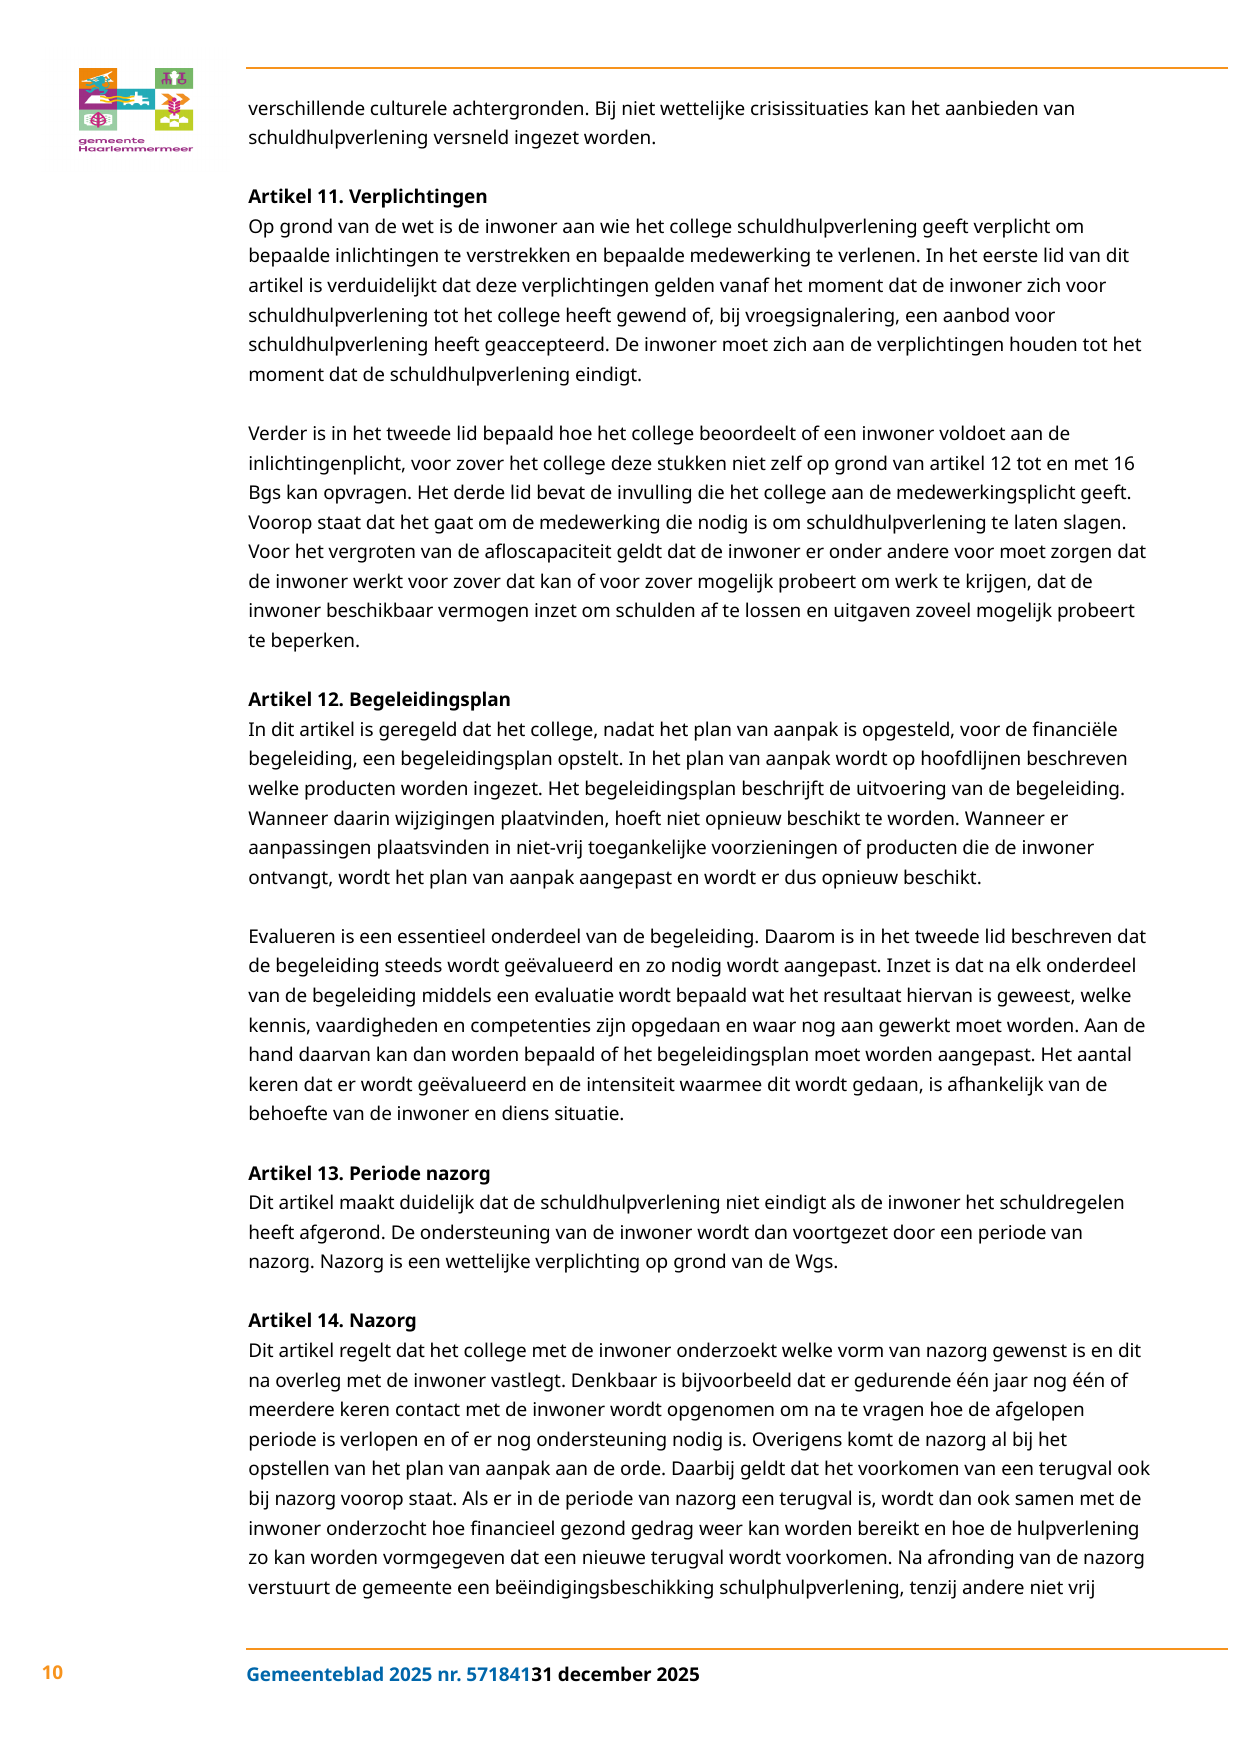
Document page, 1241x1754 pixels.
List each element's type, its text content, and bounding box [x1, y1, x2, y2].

text Dit artikel regelt dat het college met de inwoner onderzoekt welke vorm van nazorg gewenst is en dit na overleg met de inwoner vastlegt. Denkbaar is bijvoorbeeld dat er gedurende één jaar nog één of meerdere keren contact met de inwoner wordt opgenomen om na te vragen hoe de afgelopen periode is verlopen en of er nog ondersteuning nodig is. Overigens komt de nazorg al bij het opstellen van het plan van aanpak aan de orde. Daarbij geldt dat het voorkomen van een terugval ook bij nazorg voorop staat. Als er in de periode van nazorg een terugval is, wordt dan ook samen met de inwoner onderzocht hoe financieel gezond gedrag weer kan worden bereikt en hoe de hulpverlening zo kan worden vormgegeven dat een nieuwe terugval wordt voorkomen. Na afronding van de nazorg verstuurt de gemeente een beëindigingsbeschikking schulphulpverlening, tenzij andere niet vrij [248, 1337, 1152, 1600]
text Evalueren is een essentieel onderdeel van de begeleiding. Daarom is in het tweede lid beschreven dat de begeleiding steeds wordt geëvalueerd en zo nodig wordt aangepast. Inzet is dat na elk onderdeel van de begeleiding middels een evaluatie wordt bepaald wat het resultaat hiervan is geweest, welke kennis, vaardigheden en competenties zijn opgedaan en waar nog aan gewerkt moet worden. Aan de hand daarvan kan dan worden bepaald of het begeleidingsplan moet worden aangepast. Het aantal keren dat er wordt geëvalueerd en de intensiteit waarmee dit wordt gedaan, is afhankelijk van de behoefte van de inwoner en diens situatie. [248, 923, 1152, 1126]
picture [41, 47, 231, 172]
text In dit artikel is geregeld dat het college, nadat het plan van aanpak is opgesteld, voor de financiële begeleiding, een begeleidingsplan opstelt. In het plan van aanpak wordt op hoofdlijnen beschreven welke producten worden ingezet. Het begeleidingsplan beschrijft de uitvoering van de begeleiding. Wanneer daarin wijzigingen plaatvinden, hoeft niet opnieuw beschikt te worden. Wanneer er aanpassingen plaatsvinden in niet-vrij toegankelijke voorzieningen of producten die de inwoner ontvangt, wordt het plan van aanpak aangepast en wordt er dus opnieuw beschikt. [248, 716, 1152, 890]
text Artikel 13. Periode nazorg [248, 1160, 1152, 1186]
text Op grond van de wet is de inwoner aan wie het college schuldhulpverlening geeft verplicht om bepaalde inlichtingen te verstrekken en bepaalde medewerking te verlenen. In het eerste lid van dit artikel is verduidelijkt dat deze verplichtingen gelden vanaf het moment dat de inwoner zich voor schuldhulpverlening tot het college heeft gewend of, bij vroegsignalering, een aanbod voor schuldhulpverlening heeft geaccepteerd. De inwoner moet zich aan de verplichtingen houden tot het moment dat de schuldhulpverlening eindigt. [248, 213, 1152, 387]
text Artikel 12. Begeleidingsplan [248, 686, 1152, 712]
text Artikel 11. Verplichtingen [248, 183, 1152, 209]
text Dit artikel maakt duidelijk dat de schuldhulpverlening niet eindigt als de inwoner het schuldregelen heeft afgerond. De ondersteuning van de inwoner wordt dan voortgezet door een periode van nazorg. Nazorg is een wettelijke verplichting op grond van de Wgs. [248, 1189, 1152, 1274]
text Verder is in het tweede lid bepaald hoe het college beoordeelt of een inwoner voldoet aan de inlichtingenplicht, voor zover het college deze stukken niet zelf op grond van artikel 12 tot en met 16 Bgs kan opvragen. Het derde lid bevat de invulling die het college aan de medewerkingsplicht geeft. Voorop staat dat het gaat om de medewerking die nodig is om schuldhulpverlening te laten slagen. Voor het vergroten van de afloscapaciteit geldt dat de inwoner er onder andere voor moet zorgen dat de inwoner werkt voor zover dat kan of voor zover mogelijk probeert om werk te krijgen, dat de inwoner beschikbaar vermogen inzet om schulden af te lossen en uitgaven zoveel mogelijk probeert te beperken. [248, 420, 1152, 653]
text Artikel 14. Nazorg [248, 1308, 1152, 1333]
text verschillende culturele achtergronden. Bij niet wettelijke crisissituaties kan het aanbieden van schuldhulpverlening versneld ingezet worden. [248, 95, 1152, 150]
